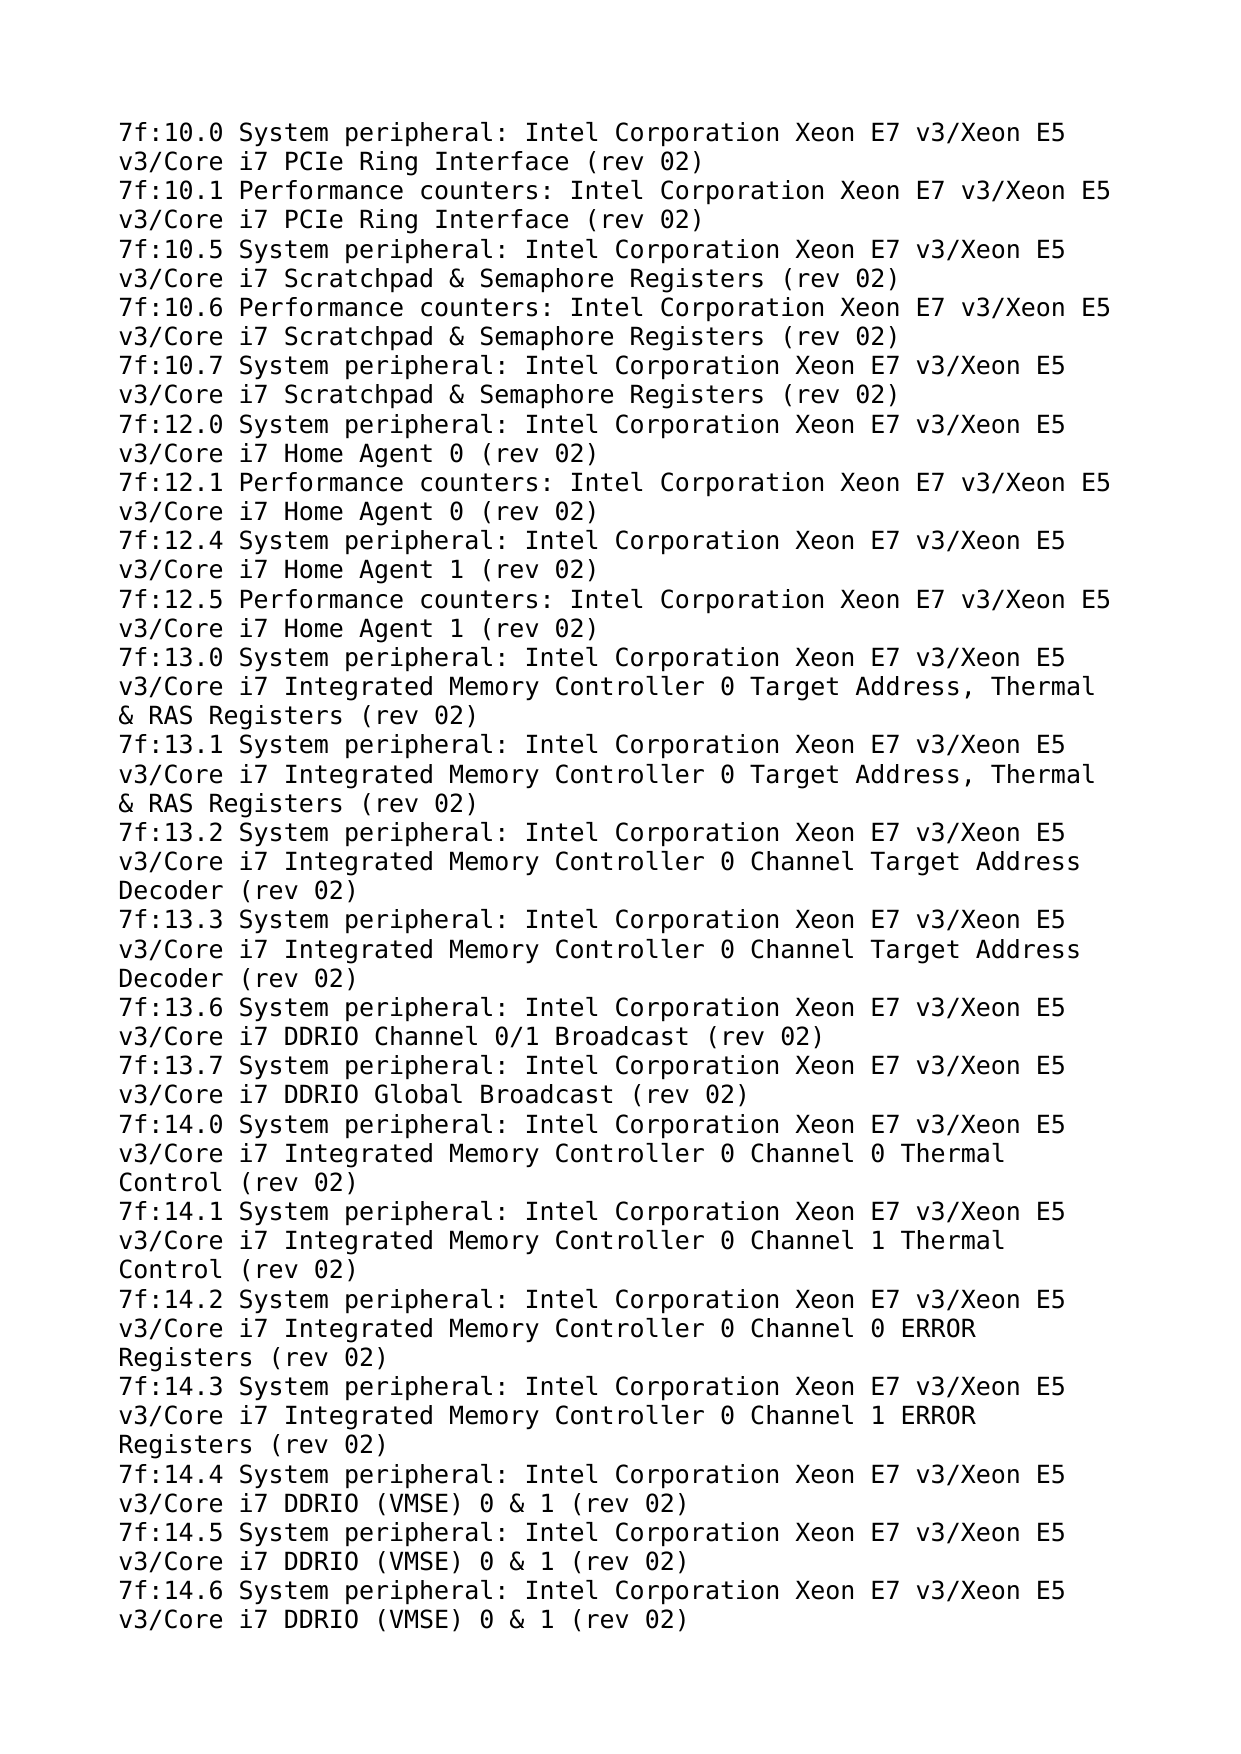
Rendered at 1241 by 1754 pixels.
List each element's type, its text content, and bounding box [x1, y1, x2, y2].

text 7f:10.0 System peripheral: Intel Corporation Xeon E7 v3/Xeon E5 v3/Core i7 PCIe Ring Interface (rev 02) 7f:10.1 Performance counters: Intel Corporation Xeon E7 v3/Xeon E5 v3/Core i7 PCIe Ring Interface (rev 02) 7f:10.5 System peripheral: Intel Corporation Xeon E7 v3/Xeon E5 v3/Core i7 Scratchpad & Semaphore Registers (rev 02) 7f:10.6 Performance counters: Intel Corporation Xeon E7 v3/Xeon E5 v3/Core i7 Scratchpad & Semaphore Registers (rev 02) 7f:10.7 System peripheral: Intel Corporation Xeon E7 v3/Xeon E5 v3/Core i7 Scratchpad & Semaphore Registers (rev 02) 7f:12.0 System peripheral: Intel Corporation Xeon E7 v3/Xeon E5 v3/Core i7 Home Agent 0 (rev 02) 7f:12.1 Performance counters: Intel Corporation Xeon E7 v3/Xeon E5 v3/Core i7 Home Agent 0 (rev 02) 7f:12.4 System peripheral: Intel Corporation Xeon E7 v3/Xeon E5 v3/Core i7 Home Agent 1 (rev 02) 7f:12.5 Performance counters: Intel Corporation Xeon E7 v3/Xeon E5 v3/Core i7 Home Agent 1 (rev 02) 7f:13.0 System peripheral: Intel Corporation Xeon E7 v3/Xeon E5 v3/Core i7 Integrated Memory Controller 0 Target Address, Thermal & RAS Registers (rev 02) 7f:13.1 System peripheral: Intel Corporation Xeon E7 v3/Xeon E5 v3/Core i7 Integrated Memory Controller 0 Target Address, Thermal & RAS Registers (rev 02) 7f:13.2 System peripheral: Intel Corporation Xeon E7 v3/Xeon E5 v3/Core i7 Integrated Memory Controller 0 Channel Target Address Decoder (rev 02) 7f:13.3 System peripheral: Intel Corporation Xeon E7 v3/Xeon E5 v3/Core i7 Integrated Memory Controller 0 Channel Target Address Decoder (rev 02) 7f:13.6 System peripheral: Intel Corporation Xeon E7 v3/Xeon E5 v3/Core i7 DDRIO Channel 0/1 Broadcast (rev 02) 7f:13.7 System peripheral: Intel Corporation Xeon E7 v3/Xeon E5 v3/Core i7 DDRIO Global Broadcast (rev 02) 7f:14.0 System peripheral: Intel Corporation Xeon E7 v3/Xeon E5 v3/Core i7 Integrated Memory Controller 0 Channel 0 Thermal Control (rev 02) 7f:14.1 System peripheral: Intel Corporation Xeon E7 v3/Xeon E5 v3/Core i7 Integrated Memory Controller 0 Channel 1 Thermal Control (rev 02) 7f:14.2 System peripheral: Intel Corporation Xeon E7 v3/Xeon E5 v3/Core i7 Integrated Memory Controller 0 Channel 0 ERROR Registers (rev 02) 7f:14.3 System peripheral: Intel Corporation Xeon E7 v3/Xeon E5 v3/Core i7 Integrated Memory Controller 0 Channel 1 ERROR Registers (rev 02) 7f:14.4 System peripheral: Intel Corporation Xeon E7 v3/Xeon E5 v3/Core i7 DDRIO (VMSE) 0 & 1 (rev 02) 7f:14.5 System peripheral: Intel Corporation Xeon E7 v3/Xeon E5 v3/Core i7 DDRIO (VMSE) 0 & 1 (rev 02) 7f:14.6 System peripheral: Intel Corporation Xeon E7 v3/Xeon E5 v3/Core i7 DDRIO (VMSE) 0 & 1 (rev 02) [118, 118, 1122, 1635]
